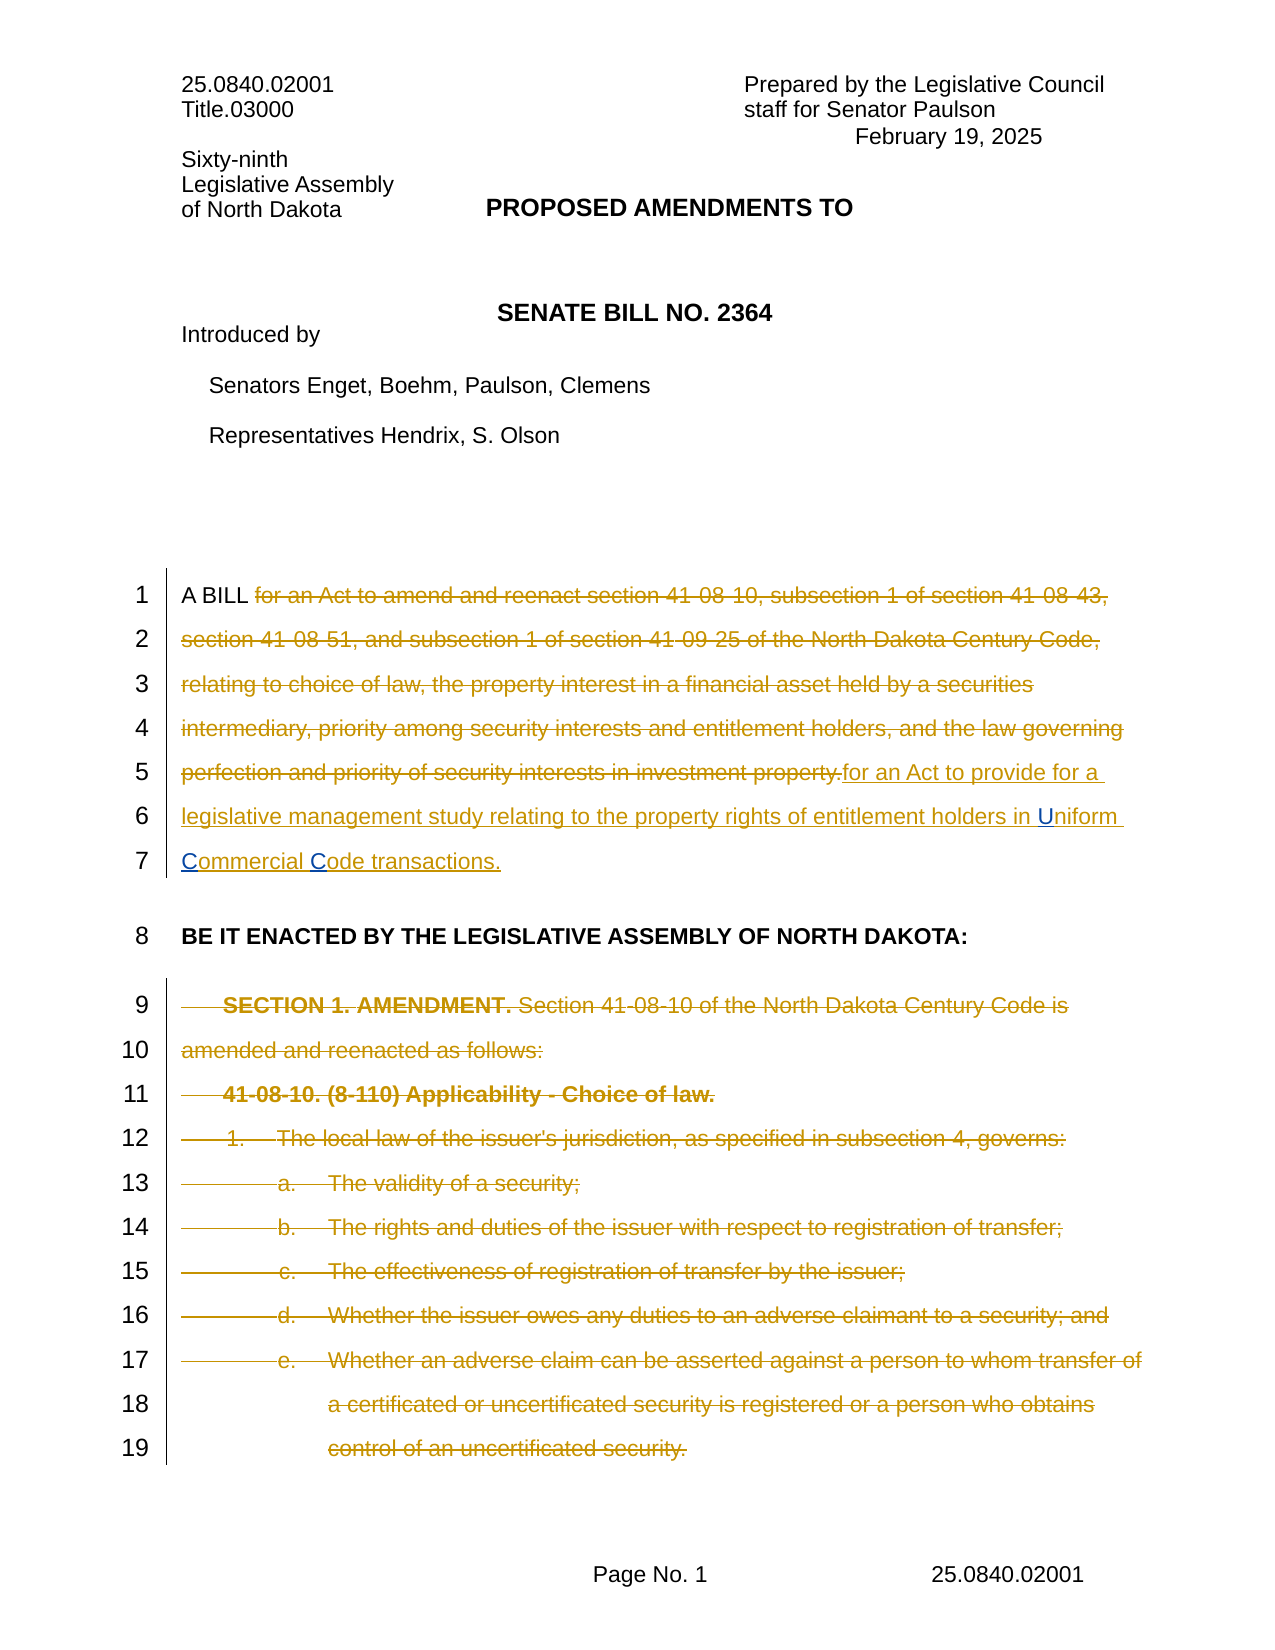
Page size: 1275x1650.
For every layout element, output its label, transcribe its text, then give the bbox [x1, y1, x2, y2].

text BE IT ENACTED BY THE LEGISLATIVE ASSEMBLY OF NORTH DAKOTA: [181, 909, 1154, 953]
title A BILL for an Act to provide for a legislative management study relating to the property rights of entitlement holders in Uniform Commercial Code transactions. [181, 568, 1154, 878]
title PROPOSED AMENDMENTS TO [486, 192, 872, 221]
text Senators Enget, Boehm, Paulson, Clemens [208, 375, 1154, 398]
text Legislative Assembly [181, 173, 1154, 198]
table_header Prepared by the Legislative Council staff for Senator Paulson [744, 73, 1153, 123]
table_cell Sixty-ninth [181, 123, 744, 173]
text Introduced by [181, 323, 1154, 348]
title Senate BILL NO. 2364 [490, 297, 772, 326]
table_header 25.0840.02001 Title.03000 [181, 73, 744, 123]
table_cell February 19, 2025 [744, 123, 1153, 173]
text of North Dakota [181, 198, 1154, 223]
text Representatives Hendrix, S. Olson [208, 425, 1154, 448]
